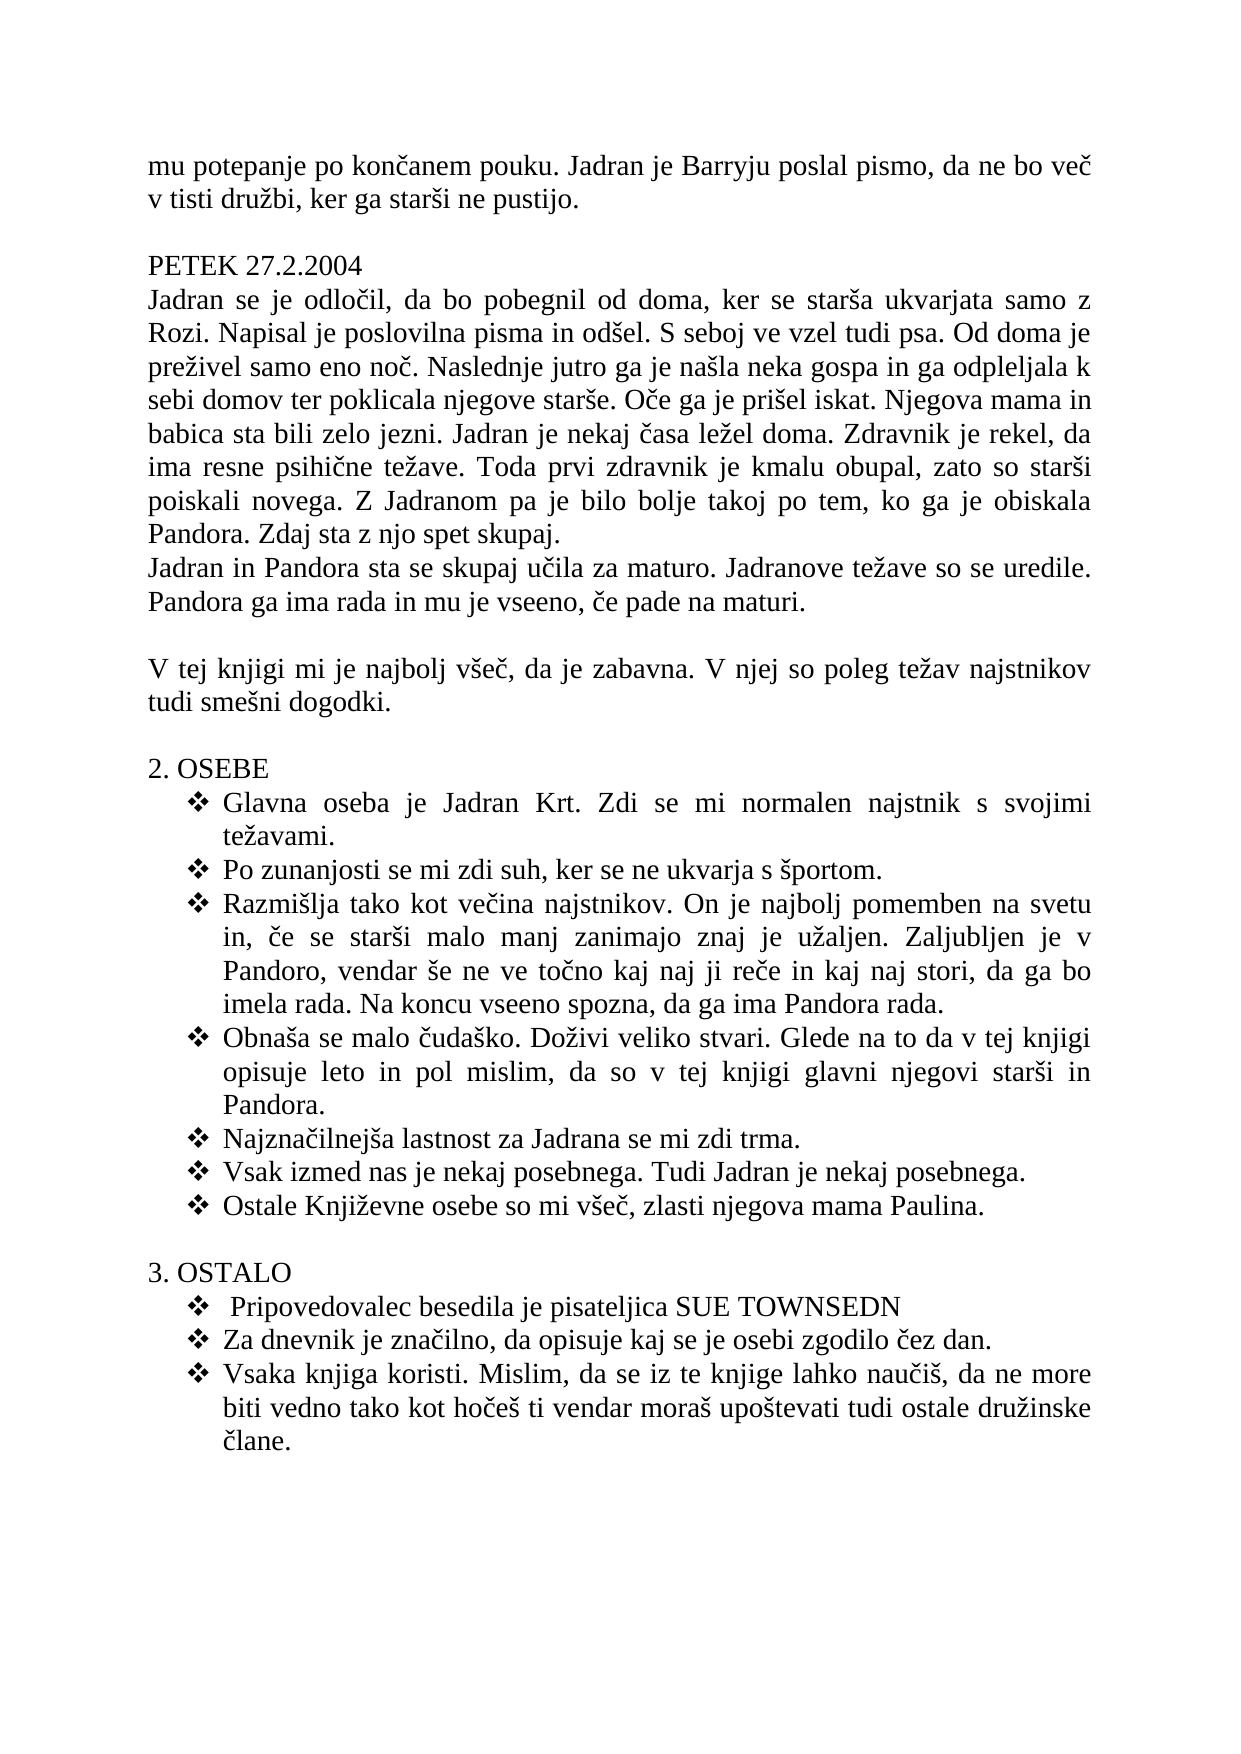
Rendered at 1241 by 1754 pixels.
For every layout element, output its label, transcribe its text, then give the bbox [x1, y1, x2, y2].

text 3. OSTALO [148, 1255, 1093, 1289]
list Obnaša se malo čudaško. Doživi veliko stvari. Glede na to da v tej knjigi opisuje leto in pol mislim, da so v tej knjigi glavni njegovi starši in Pandora. [185, 1020, 1093, 1121]
list Za dnevnik je značilno, da opisuje kaj se je osebi zgodilo čez dan. [185, 1322, 1093, 1356]
list Ostale Književne osebe so mi všeč, zlasti njegova mama Paulina. [185, 1188, 1093, 1222]
list Vsak izmed nas je nekaj posebnega. Tudi Jadran je nekaj posebnega. [185, 1154, 1093, 1188]
text Jadran in Pandora sta se skupaj učila za maturo. Jadranove težave so se uredile. Pandora ga ima rada in mu je vseeno, če pade na maturi. [148, 550, 1093, 617]
list Po zunanjosti se mi zdi suh, ker se ne ukvarja s športom. [185, 852, 1093, 886]
subtitle PETEK 27.2.2004 [148, 248, 1093, 282]
list Glavna oseba je Jadran Krt. Zdi se mi normalen najstnik s svojimi težavami. [185, 785, 1093, 852]
text mu potepanje po končanem pouku. Jadran je Barryju poslal pismo, da ne bo več v tisti družbi, ker ga starši ne pustijo. [148, 148, 1093, 215]
list Najznačilnejša lastnost za Jadrana se mi zdi trma. [185, 1121, 1093, 1154]
list Razmišlja tako kot večina najstnikov. On je najbolj pomemben na svetu in, če se starši malo manj zanimajo znaj je užaljen. Zaljubljen je v Pandoro, vendar še ne ve točno kaj naj ji reče in kaj naj stori, da ga bo imela rada. Na koncu vseeno spozna, da ga ima Pandora rada. [185, 886, 1093, 1020]
list Vsaka knjiga koristi. Mislim, da se iz te knjige lahko naučiš, da ne more biti vedno tako kot hočeš ti vendar moraš upoštevati tudi ostale družinske člane. [185, 1356, 1093, 1457]
text V tej knjigi mi je najbolj všeč, da je zabavna. V njej so poleg težav najstnikov tudi smešni dogodki. [148, 651, 1093, 718]
list Pripovedovalec besedila je pisateljica SUE TOWNSEDN [185, 1289, 1093, 1322]
text Jadran se je odločil, da bo pobegnil od doma, ker se starša ukvarjata samo z Rozi. Napisal je poslovilna pisma in odšel. S seboj ve vzel tudi psa. Od doma je preživel samo eno noč. Naslednje jutro ga je našla neka gospa in ga odpleljala k sebi domov ter poklicala njegove starše. Oče ga je prišel iskat. Njegova mama in babica sta bili zelo jezni. Jadran je nekaj časa ležel doma. Zdravnik je rekel, da ima resne psihične težave. Toda prvi zdravnik je kmalu obupal, zato so starši poiskali novega. Z Jadranom pa je bilo bolje takoj po tem, ko ga je obiskala Pandora. Zdaj sta z njo spet skupaj. [148, 282, 1093, 550]
text 2. OSEBE [148, 751, 1093, 785]
